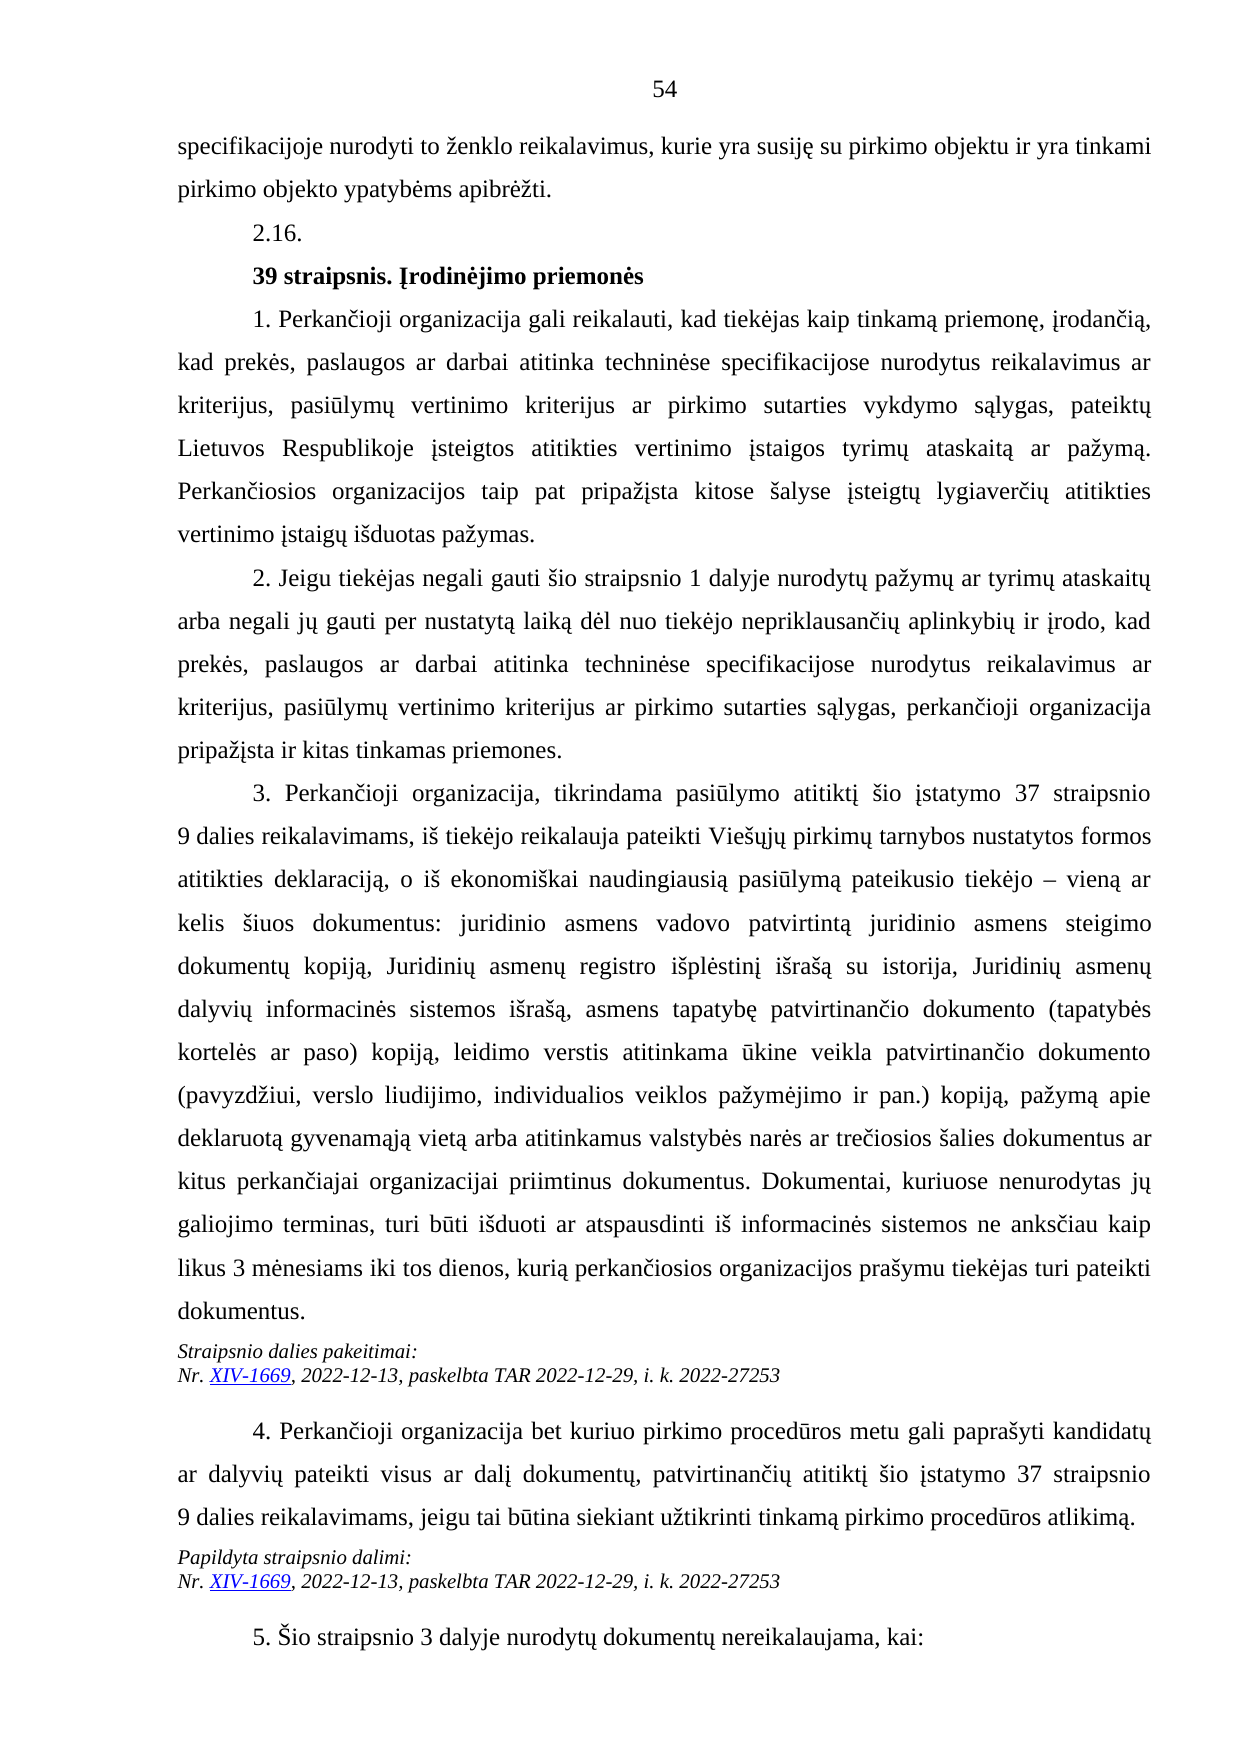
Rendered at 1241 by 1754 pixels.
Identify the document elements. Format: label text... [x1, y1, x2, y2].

text Papildyta straipsnio dalimi: [177, 1545, 1152, 1569]
text 5. Šio straipsnio 3 dalyje nurodytų dokumentų nereikalaujama, kai: [177, 1622, 1152, 1651]
text Straipsnio dalies pakeitimai: [177, 1339, 1152, 1363]
text 4. Perkančioji organizacija bet kuriuo pirkimo procedūros metu gali paprašyti kandidatų ar dalyvių pateikti visus ar dalį dokumentų, patvirtinančių atitiktį šio įstatymo 37 straipsnio 9 dalies reikalavimams, jeigu tai būtina siekiant užtikrinti tinkamą pirkimo procedūros atlikimą. [177, 1416, 1152, 1531]
subtitle specifikacijoje nurodyti to ženklo reikalavimus, kurie yra susiję su pirkimo objektu ir yra tinkami pirkimo objekto ypatybėms apibrėžti. [177, 131, 1152, 203]
text 1. Perkančioji organizacija gali reikalauti, kad tiekėjas kaip tinkamą priemonę, įrodančią, kad prekės, paslaugos ar darbai atitinka techninėse specifikacijose nurodytus reikalavimus ar kriterijus, pasiūlymų vertinimo kriterijus ar pirkimo sutarties vykdymo sąlygas, pateiktų Lietuvos Respublikoje įsteigtos atitikties vertinimo įstaigos tyrimų ataskaitą ar pažymą. Perkančiosios organizacijos taip pat pripažįsta kitose šalyse įsteigtų lygiaverčių atitikties vertinimo įstaigų išduotas pažymas. [177, 304, 1152, 548]
text 2. Jeigu tiekėjas negali gauti šio straipsnio 1 dalyje nurodytų pažymų ar tyrimų ataskaitų arba negali jų gauti per nustatytą laiką dėl nuo tiekėjo nepriklausančių aplinkybių ir įrodo, kad prekės, paslaugos ar darbai atitinka techninėse specifikacijose nurodytus reikalavimus ar kriterijus, pasiūlymų vertinimo kriterijus ar pirkimo sutarties sąlygas, perkančioji organizacija pripažįsta ir kitas tinkamas priemones. [177, 563, 1152, 764]
text 3. Perkančioji organizacija, tikrindama pasiūlymo atitiktį šio įstatymo 37 straipsnio 9 dalies reikalavimams, iš tiekėjo reikalauja pateikti Viešųjų pirkimų tarnybos nustatytos formos atitikties deklaraciją, o iš ekonomiškai naudingiausią pasiūlymą pateikusio tiekėjo – vieną ar kelis šiuos dokumentus: juridinio asmens vadovo patvirtintą juridinio asmens steigimo dokumentų kopiją, Juridinių asmenų registro išplėstinį išrašą su istorija, Juridinių asmenų dalyvių informacinės sistemos išrašą, asmens tapatybę patvirtinančio dokumento (tapatybės kortelės ar paso) kopiją, leidimo verstis atitinkama ūkine veikla patvirtinančio dokumento (pavyzdžiui, verslo liudijimo, individualios veiklos pažymėjimo ir pan.) kopiją, pažymą apie deklaruotą gyvenamąją vietą arba atitinkamus valstybės narės ar trečiosios šalies dokumentus ar kitus perkančiajai organizacijai priimtinus dokumentus. Dokumentai, kuriuose nenurodytas jų galiojimo terminas, turi būti išduoti ar atspausdinti iš informacinės sistemos ne anksčiau kaip likus 3 mėnesiams iki tos dienos, kurią perkančiosios organizacijos prašymu tiekėjas turi pateikti dokumentus. [177, 778, 1152, 1324]
text Nr. XIV-1669, 2022-12-13, paskelbta TAR 2022-12-29, i. k. 2022-27253 [177, 1363, 1152, 1387]
text Nr. XIV-1669, 2022-12-13, paskelbta TAR 2022-12-29, i. k. 2022-27253 [177, 1569, 1152, 1593]
text 39 straipsnis. Įrodinėjimo priemonės [177, 261, 1152, 289]
